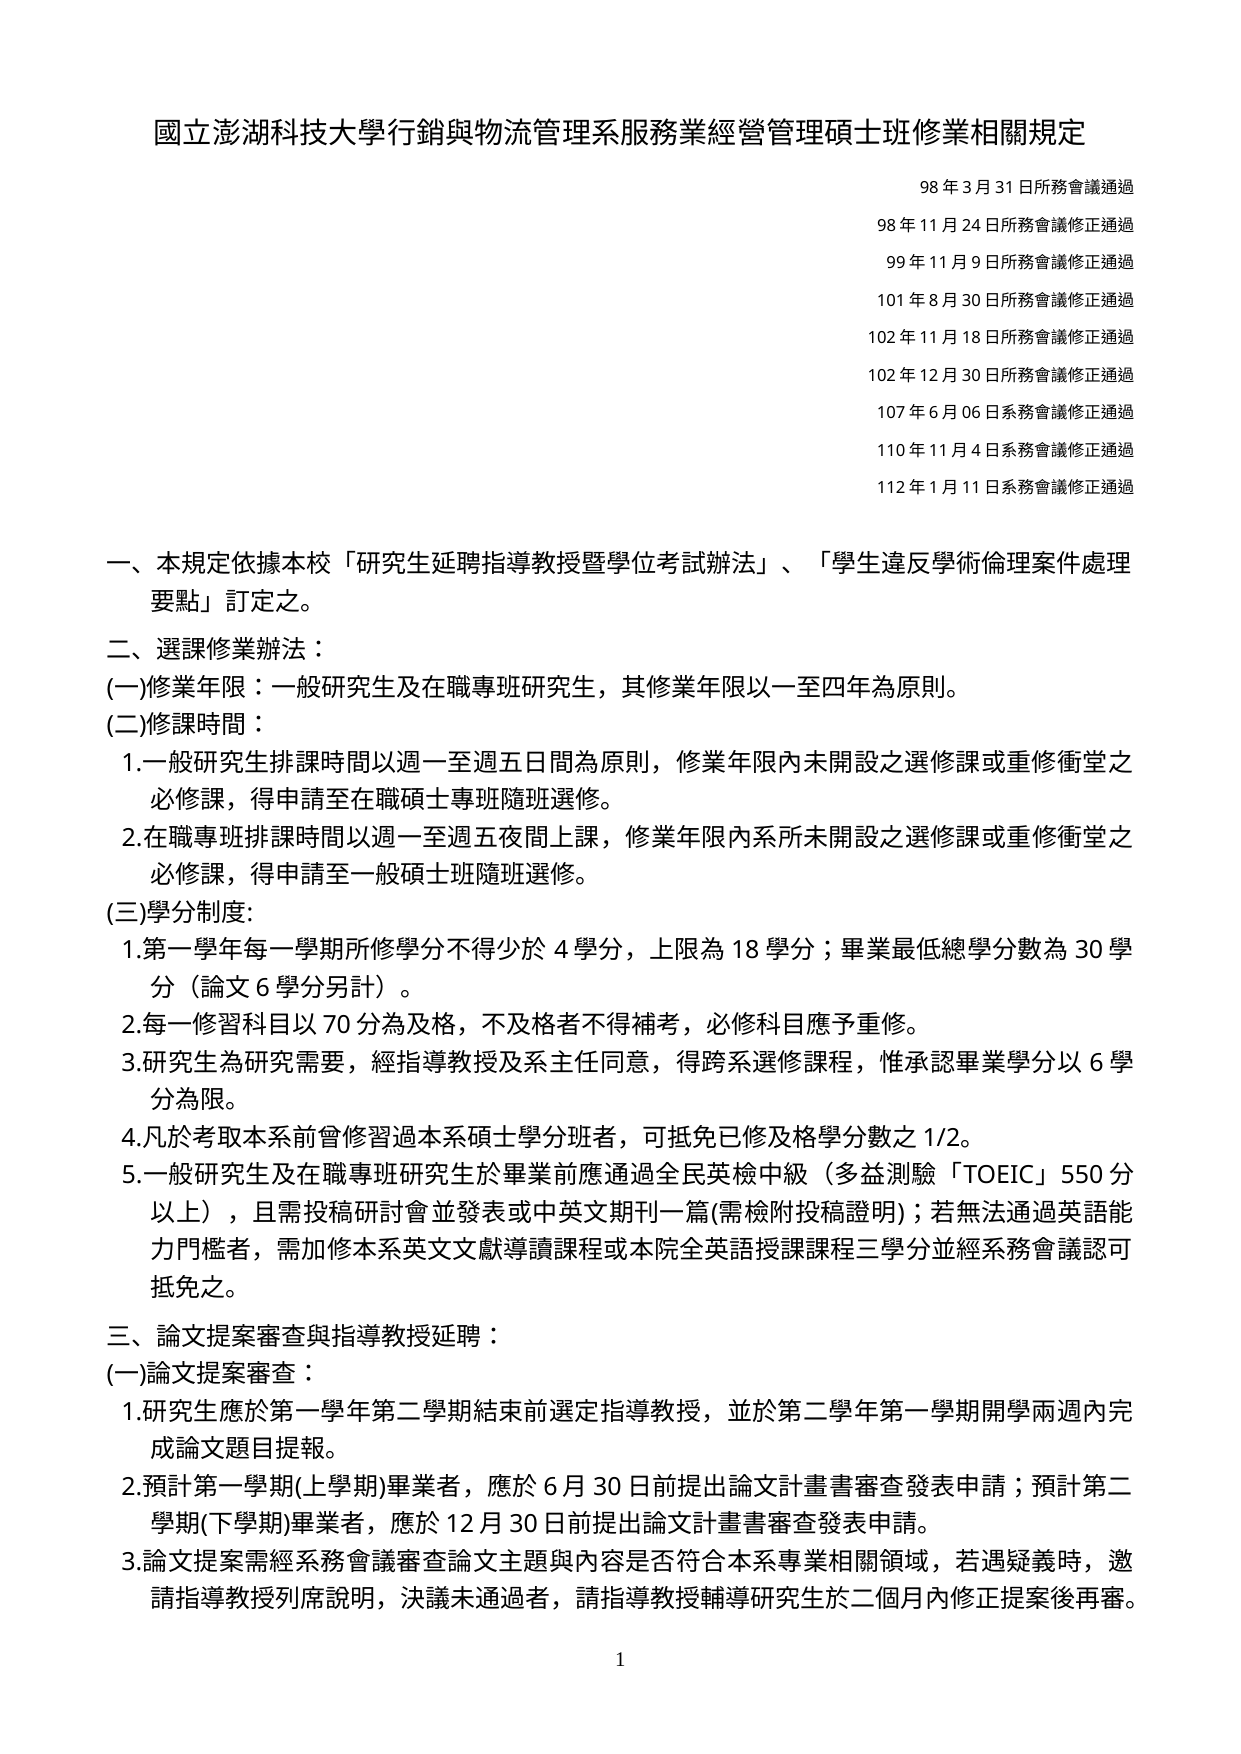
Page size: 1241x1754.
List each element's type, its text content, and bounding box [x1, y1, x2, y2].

text 107年6月06日系務會議修正通過 [106, 393, 1134, 431]
text 112年1月11日系務會議修正通過 [106, 468, 1134, 506]
text 一、本規定依據本校「研究生延聘指導教授暨學位考試辦法」、「學生違反學術倫理案件處理要點」訂定之。 [106, 543, 1134, 618]
text 110年11月4日系務會議修正通過 [106, 431, 1134, 468]
text (一)論文提案審查： [106, 1353, 1134, 1391]
text 98年11月24日所務會議修正通過 [106, 206, 1134, 243]
text 102年12月30日所務會議修正通過 [106, 356, 1134, 393]
text 99年11月9日所務會議修正通過 [106, 243, 1134, 281]
text 98年3月31日所務會議通過 [106, 168, 1134, 206]
text 102年11月18日所務會議修正通過 [106, 318, 1134, 356]
text 三、論文提案審查與指導教授延聘： [106, 1316, 1134, 1353]
text 1.第一學年每一學期所修學分不得少於4學分，上限為18學分；畢業最低總學分數為30學分（論文6學分另計）。 [121, 929, 1134, 1004]
text 二、選課修業辦法： [106, 629, 1134, 667]
text 5.一般研究生及在職專班研究生於畢業前應通過全民英檢中級（多益測驗「TOEIC」550分以上），且需投稿研討會並發表或中英文期刊一篇(需檢附投稿證明)；若無法通過英語能力門檻者，需加修本系英文文獻導讀課程或本院全英語授課課程三學分並經系務會議認可抵免之。 [121, 1154, 1134, 1304]
text (一)修業年限：一般研究生及在職專班研究生，其修業年限以一至四年為原則。 [106, 667, 1134, 704]
text 101年8月30日所務會議修正通過 [106, 281, 1134, 318]
text 1.研究生應於第一學年第二學期結束前選定指導教授，並於第二學年第一學期開學兩週內完成論文題目提報。 [121, 1391, 1134, 1466]
text 3.論文提案需經系務會議審查論文主題與內容是否符合本系專業相關領域，若遇疑義時，邀請指導教授列席說明，決議未通過者，請指導教授輔導研究生於二個月內修正提案後再審。 [121, 1541, 1134, 1616]
text 2.預計第一學期(上學期)畢業者，應於6月30日前提出論文計畫書審查發表申請；預計第二學期(下學期)畢業者，應於12月30日前提出論文計畫書審查發表申請。 [121, 1466, 1134, 1541]
text (二)修課時間： [106, 704, 1134, 742]
text 4.凡於考取本系前曾修習過本系碩士學分班者，可抵免已修及格學分數之1/2。 [121, 1117, 1134, 1154]
text 3.研究生為研究需要，經指導教授及系主任同意，得跨系選修課程，惟承認畢業學分以6學分為限。 [121, 1042, 1134, 1117]
text (三)學分制度: [106, 892, 1134, 929]
text 2.在職專班排課時間以週一至週五夜間上課，修業年限內系所未開設之選修課或重修衝堂之必修課，得申請至一般碩士班隨班選修。 [121, 817, 1134, 892]
text 1.一般研究生排課時間以週一至週五日間為原則，修業年限內未開設之選修課或重修衝堂之必修課，得申請至在職碩士專班隨班選修。 [121, 742, 1134, 817]
text 2.每一修習科目以70分為及格，不及格者不得補考，必修科目應予重修。 [121, 1004, 1134, 1042]
text 國立澎湖科技大學行銷與物流管理系服務業經營管理碩士班修業相關規定 [106, 93, 1134, 168]
